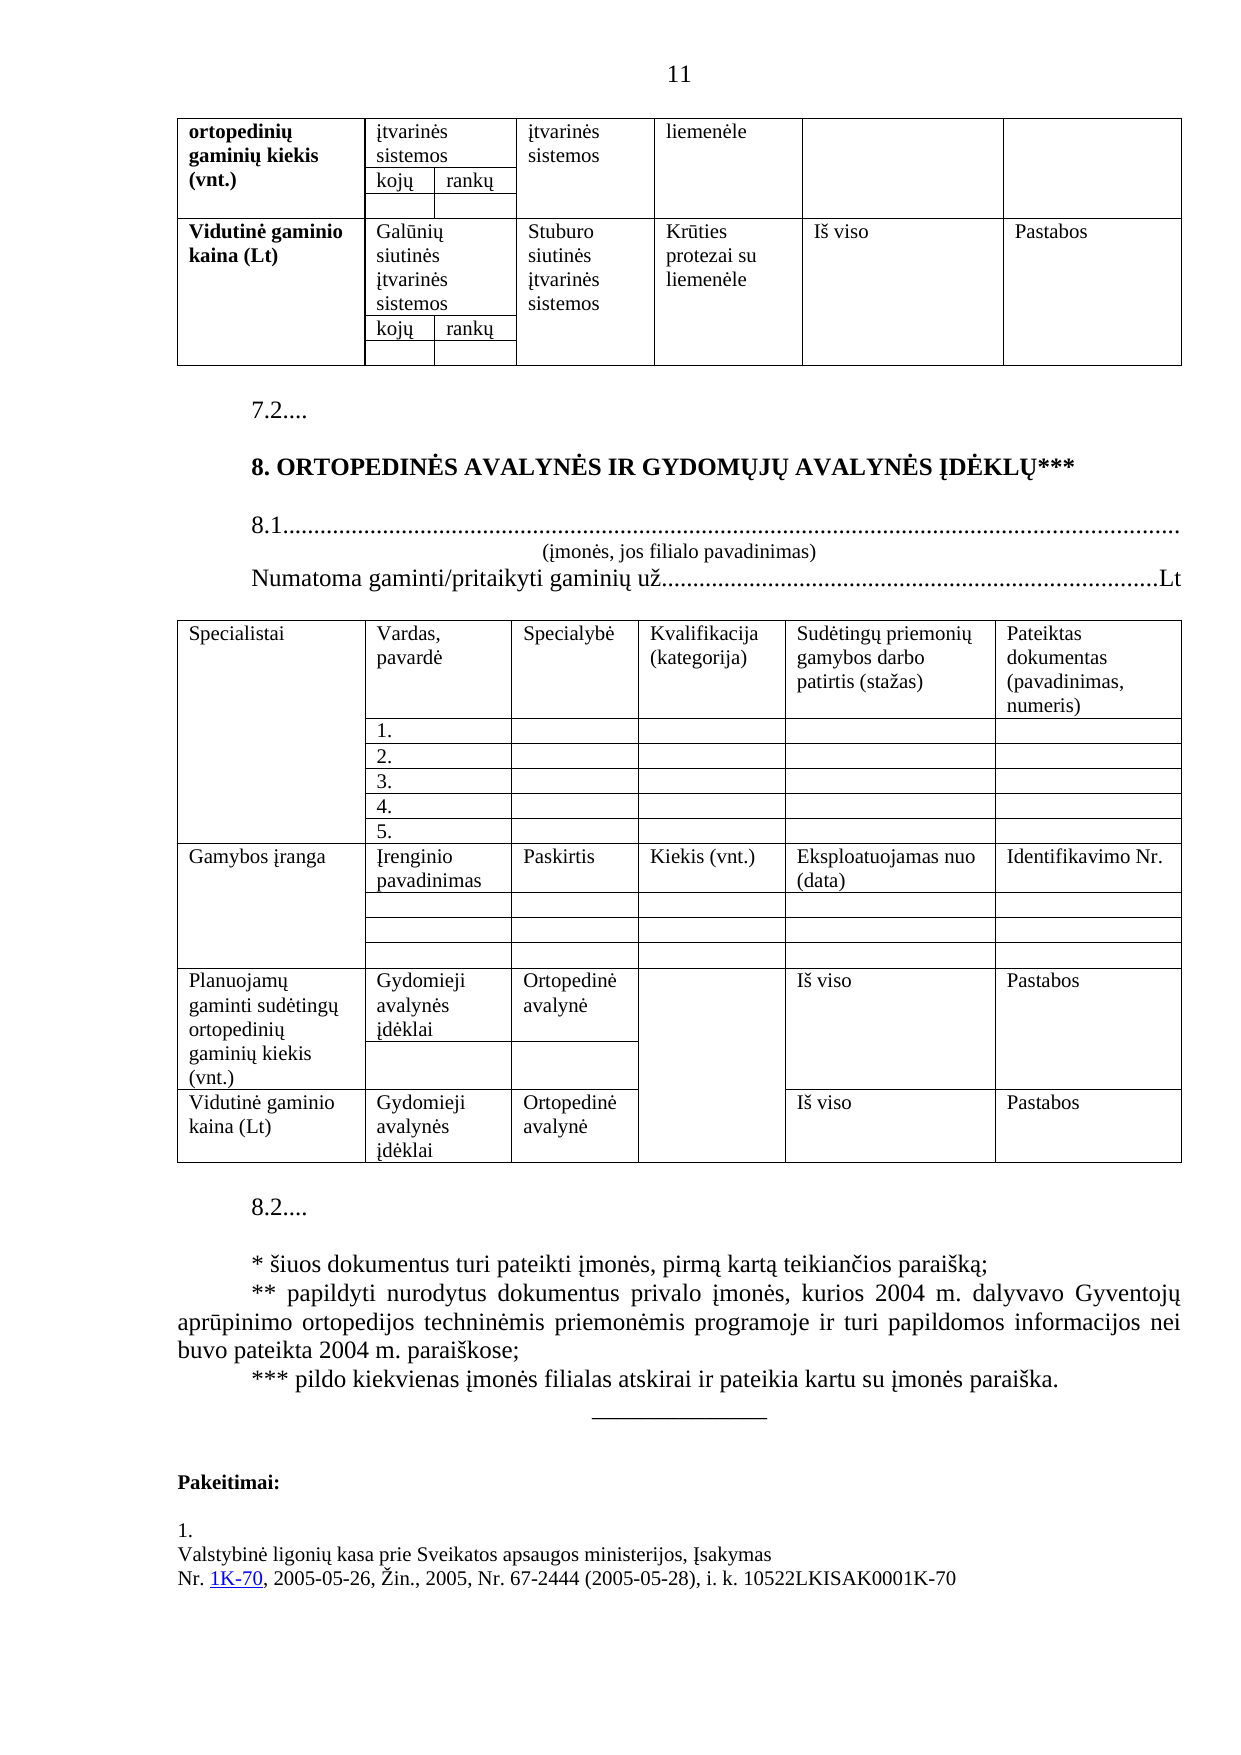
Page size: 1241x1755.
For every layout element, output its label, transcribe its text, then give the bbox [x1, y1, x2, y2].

table_header Kvalifikacija (kategorija) [639, 621, 785, 717]
table_cell [996, 794, 1181, 818]
table_cell [639, 744, 785, 768]
text 1. [177, 1518, 1181, 1542]
table_cell [786, 794, 995, 818]
table_cell Gydomieji avalynės įdėklai [366, 969, 511, 1041]
table_cell 4. [366, 794, 511, 818]
text 7.2.... [177, 395, 1181, 423]
table_cell Galūnių siutinės įtvarinės sistemos [366, 219, 516, 315]
table_cell Krūties protezai su liemenėle [655, 219, 802, 365]
table_header Specialistai [178, 621, 365, 843]
table_cell Iš viso [786, 969, 995, 1089]
table_cell 3. [366, 769, 511, 793]
table_cell kojų [366, 168, 434, 192]
table_cell [435, 194, 516, 217]
table_cell [803, 119, 1003, 217]
table_cell [512, 893, 638, 917]
table_cell 2. [366, 744, 511, 768]
table_cell [996, 918, 1181, 942]
table_cell Pastabos [996, 969, 1181, 1089]
table_cell [639, 819, 785, 843]
table_cell [512, 943, 638, 967]
table_cell Pastabos [1004, 219, 1181, 365]
table_cell [366, 893, 511, 917]
table_cell [512, 794, 638, 818]
table_cell Gamybos įranga [178, 844, 365, 967]
table_cell [366, 194, 434, 217]
text Pakeitimai: [177, 1470, 1181, 1494]
table_cell kojų [366, 316, 434, 340]
table_cell [512, 918, 638, 942]
table_cell liemenėle [655, 119, 802, 217]
table_cell [996, 893, 1181, 917]
table_cell Vidutinė gaminio kaina (Lt) [178, 219, 364, 365]
table_cell Ortopedinė avalynė [512, 969, 638, 1041]
table_cell ortopedinių gaminių kiekis (vnt.) [178, 119, 364, 217]
table_cell [512, 744, 638, 768]
table_cell [786, 744, 995, 768]
text 8.2.... [177, 1192, 1181, 1221]
table_cell Paskirtis [512, 844, 638, 892]
table_cell [996, 744, 1181, 768]
table_header Sudėtingų priemonių gamybos darbo patirtis (stažas) [786, 621, 995, 717]
text * šiuos dokumentus turi pateikti įmonės, pirmą kartą teikiančios paraišką; [177, 1249, 1181, 1278]
table_cell 1. [366, 719, 511, 742]
table_cell Identifikavimo Nr. [996, 844, 1181, 892]
table_cell [512, 819, 638, 843]
table_cell [996, 819, 1181, 843]
table_cell [639, 893, 785, 917]
table_cell [435, 341, 516, 365]
table_cell 5. [366, 819, 511, 843]
table_cell rankų [435, 168, 516, 192]
table_cell [639, 969, 785, 1162]
table_cell Pastabos [996, 1090, 1181, 1162]
table_cell [639, 918, 785, 942]
table_cell [639, 943, 785, 967]
table_cell [512, 769, 638, 793]
table_cell [786, 918, 995, 942]
table_cell [366, 341, 434, 365]
table_cell rankų [435, 316, 516, 340]
text *** pildo kiekvienas įmonės filialas atskirai ir pateikia kartu su įmonės paraiška. [177, 1364, 1181, 1393]
table_cell Gydomieji avalynės įdėklai [366, 1090, 511, 1162]
text ______________ [177, 1393, 1181, 1422]
table_cell [366, 943, 511, 967]
table_cell [639, 769, 785, 793]
table_cell [996, 719, 1181, 742]
table_cell [512, 719, 638, 742]
table_cell Iš viso [803, 219, 1003, 365]
text 8.1.. [177, 510, 1181, 538]
table_cell [996, 769, 1181, 793]
table_cell Vidutinė gaminio kaina (Lt) [178, 1090, 365, 1162]
table_cell Planuojamų gaminti sudėtingų ortopedinių gaminių kiekis (vnt.) [178, 969, 365, 1089]
text Valstybinė ligonių kasa prie Sveikatos apsaugos ministerijos, Įsakymas [177, 1542, 1181, 1566]
table_header Vardas, pavardė [366, 621, 511, 717]
table_cell įtvarinės sistemos [517, 119, 654, 217]
table_cell [786, 819, 995, 843]
table_cell [366, 918, 511, 942]
table_cell [366, 1042, 511, 1089]
text Nr. 1K-70, 2005-05-26, Žin., 2005, Nr. 67-2444 (2005-05-28), i. k. 10522LKISAK0001K-70 [177, 1566, 1181, 1590]
table_header Specialybė [512, 621, 638, 717]
table_cell įtvarinės sistemos [366, 119, 516, 167]
table_cell Eksploatuojamas nuo (data) [786, 844, 995, 892]
table_cell [639, 719, 785, 742]
table_cell [786, 719, 995, 742]
table_cell [996, 943, 1181, 967]
text (įmonės, jos filialo pavadinimas) [177, 538, 1181, 563]
table_cell Ortopedinė avalynė [512, 1090, 638, 1162]
table_cell [639, 794, 785, 818]
table_cell [786, 943, 995, 967]
table_cell [512, 1042, 638, 1089]
table_cell [786, 769, 995, 793]
table_cell Iš viso [786, 1090, 995, 1162]
table_cell [786, 893, 995, 917]
text 8. ORTOPEDINĖS AVALYNĖS IR GYDOMŲJŲ AVALYNĖS ĮDĖKLŲ*** [177, 452, 1181, 481]
table_header Pateiktas dokumentas (pavadinimas, numeris) [996, 621, 1181, 717]
text ** papildyti nurodytus dokumentus privalo įmonės, kurios 2004 m. dalyvavo Gyventojų aprūpinimo ortopedijos techninėmis priemonėmis programoje ir turi papildomos informacijos nei buvo pateikta 2004 m. paraiškose; [177, 1278, 1181, 1364]
table_cell Įrenginio pavadinimas [366, 844, 511, 892]
text Numatoma gaminti/pritaikyti gaminių už Lt [177, 563, 1181, 591]
table_cell Kiekis (vnt.) [639, 844, 785, 892]
table_cell [1004, 119, 1181, 217]
table_cell Stuburo siutinės įtvarinės sistemos [517, 219, 654, 365]
